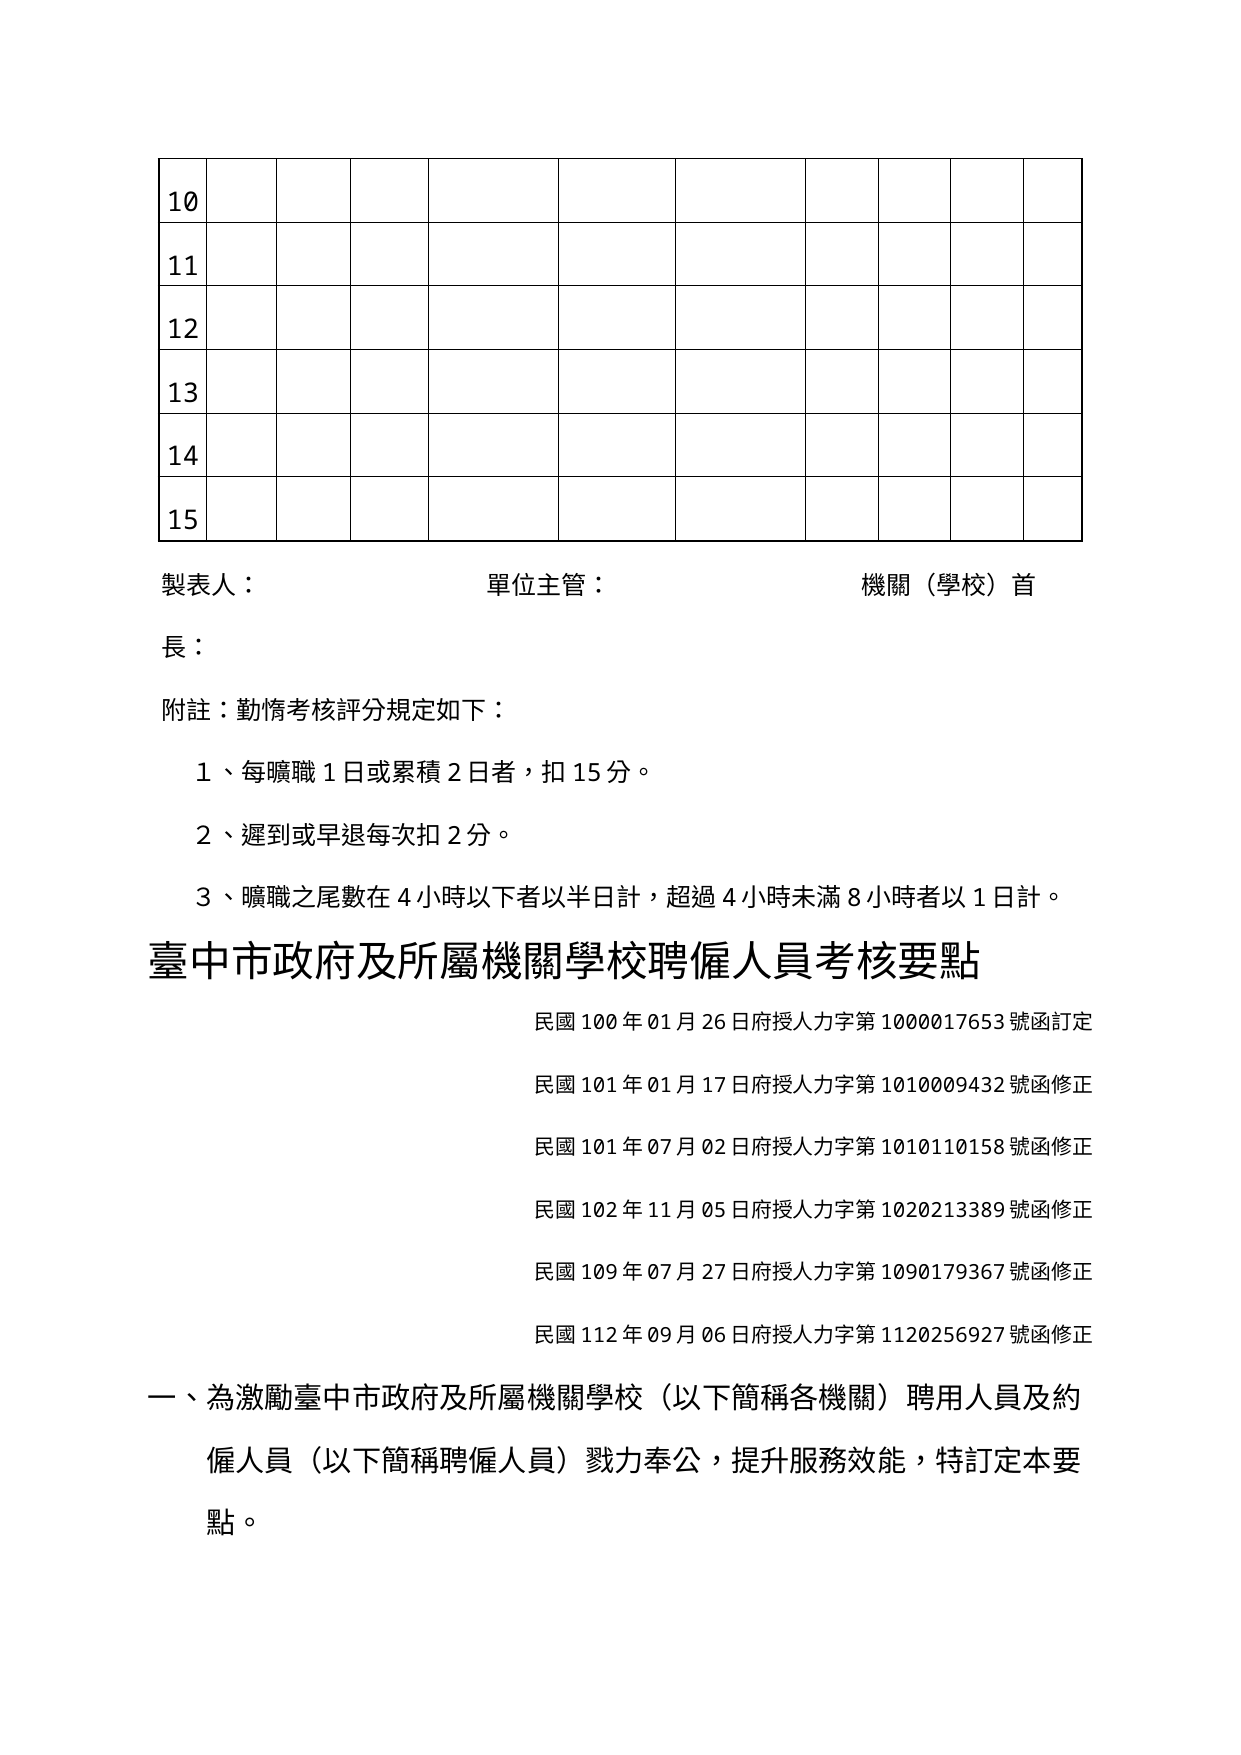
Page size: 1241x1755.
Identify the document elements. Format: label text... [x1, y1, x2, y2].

table_cell [429, 414, 558, 476]
table_cell [277, 286, 350, 349]
text 民國101年07月02日府授人力字第1010110158號函修正 [148, 1104, 1093, 1167]
table_cell ２、遲到或早退每次扣2分。 [159, 792, 1082, 854]
table_cell [559, 414, 675, 476]
table_cell [879, 223, 950, 285]
table_cell [806, 477, 878, 539]
text 臺中市政府及所屬機關學校聘僱人員考核要點 [148, 917, 1093, 979]
text 一、為激勵臺中市政府及所屬機關學校（以下簡稱各機關）聘用人員及約僱人員（以下簡稱聘僱人員）戮力奉公，提升服務效能，特訂定本要點。 [148, 1354, 1093, 1542]
table_cell [676, 414, 805, 476]
table_cell [429, 350, 558, 412]
table_cell [559, 350, 675, 412]
table_cell 14 [160, 414, 206, 476]
table_cell １、每曠職1日或累積2日者，扣15分。 [159, 729, 1082, 792]
text 民國112年09月06日府授人力字第1120256927號函修正 [148, 1292, 1093, 1354]
table_cell [676, 350, 805, 412]
table_cell [676, 223, 805, 285]
table_cell [951, 477, 1023, 539]
table_cell [1024, 477, 1081, 539]
table_cell [676, 286, 805, 349]
table_cell [676, 477, 805, 539]
table_cell [1024, 223, 1081, 285]
text 民國109年07月27日府授人力字第1090179367號函修正 [148, 1229, 1093, 1292]
table_cell [351, 350, 428, 412]
table_cell [1024, 159, 1081, 222]
table_cell 製表人： 單位主管： 機關（學校）首長： [159, 542, 1082, 667]
table_cell [429, 477, 558, 539]
table_cell [1024, 286, 1081, 349]
table_cell ３、曠職之尾數在4小時以下者以半日計，超過4小時未滿8小時者以1日計。 [159, 854, 1082, 917]
text 民國100年01月26日府授人力字第1000017653號函訂定 [148, 979, 1093, 1042]
table_cell [559, 477, 675, 539]
table_cell [351, 414, 428, 476]
table_cell [806, 286, 878, 349]
table_cell [676, 159, 805, 222]
table_cell [429, 286, 558, 349]
table_cell [277, 159, 350, 222]
table_cell [277, 223, 350, 285]
table_cell 12 [160, 286, 206, 349]
table_cell [429, 223, 558, 285]
table_cell [1024, 350, 1081, 412]
table_cell [1024, 414, 1081, 476]
table_cell [951, 414, 1023, 476]
table_cell [806, 350, 878, 412]
table_cell [207, 350, 276, 412]
table_cell [207, 286, 276, 349]
table_cell [879, 286, 950, 349]
table_cell [559, 286, 675, 349]
table_cell [806, 223, 878, 285]
table_cell [351, 477, 428, 539]
table_cell [951, 223, 1023, 285]
table_cell [351, 159, 428, 222]
table_cell [806, 159, 878, 222]
table_cell [207, 477, 276, 539]
table_cell [277, 477, 350, 539]
table_cell [879, 159, 950, 222]
table_cell 附註：勤惰考核評分規定如下： [159, 667, 1082, 729]
table_cell [351, 223, 428, 285]
table_cell 13 [160, 350, 206, 412]
table_cell [951, 159, 1023, 222]
table_cell [277, 414, 350, 476]
text 民國102年11月05日府授人力字第1020213389號函修正 [148, 1167, 1093, 1229]
table_cell [277, 350, 350, 412]
table_cell [879, 414, 950, 476]
table_cell [351, 286, 428, 349]
table_cell [951, 350, 1023, 412]
table_cell [429, 159, 558, 222]
table_cell [879, 350, 950, 412]
table_cell [207, 159, 276, 222]
table_cell [207, 223, 276, 285]
table_cell [559, 159, 675, 222]
text 民國101年01月17日府授人力字第1010009432號函修正 [148, 1042, 1093, 1104]
table_cell 10 [160, 159, 206, 222]
table_cell [951, 286, 1023, 349]
table_cell 11 [160, 223, 206, 285]
table_cell [207, 414, 276, 476]
table_cell 15 [160, 477, 206, 539]
table_cell [806, 414, 878, 476]
table_cell [559, 223, 675, 285]
table_cell [879, 477, 950, 539]
